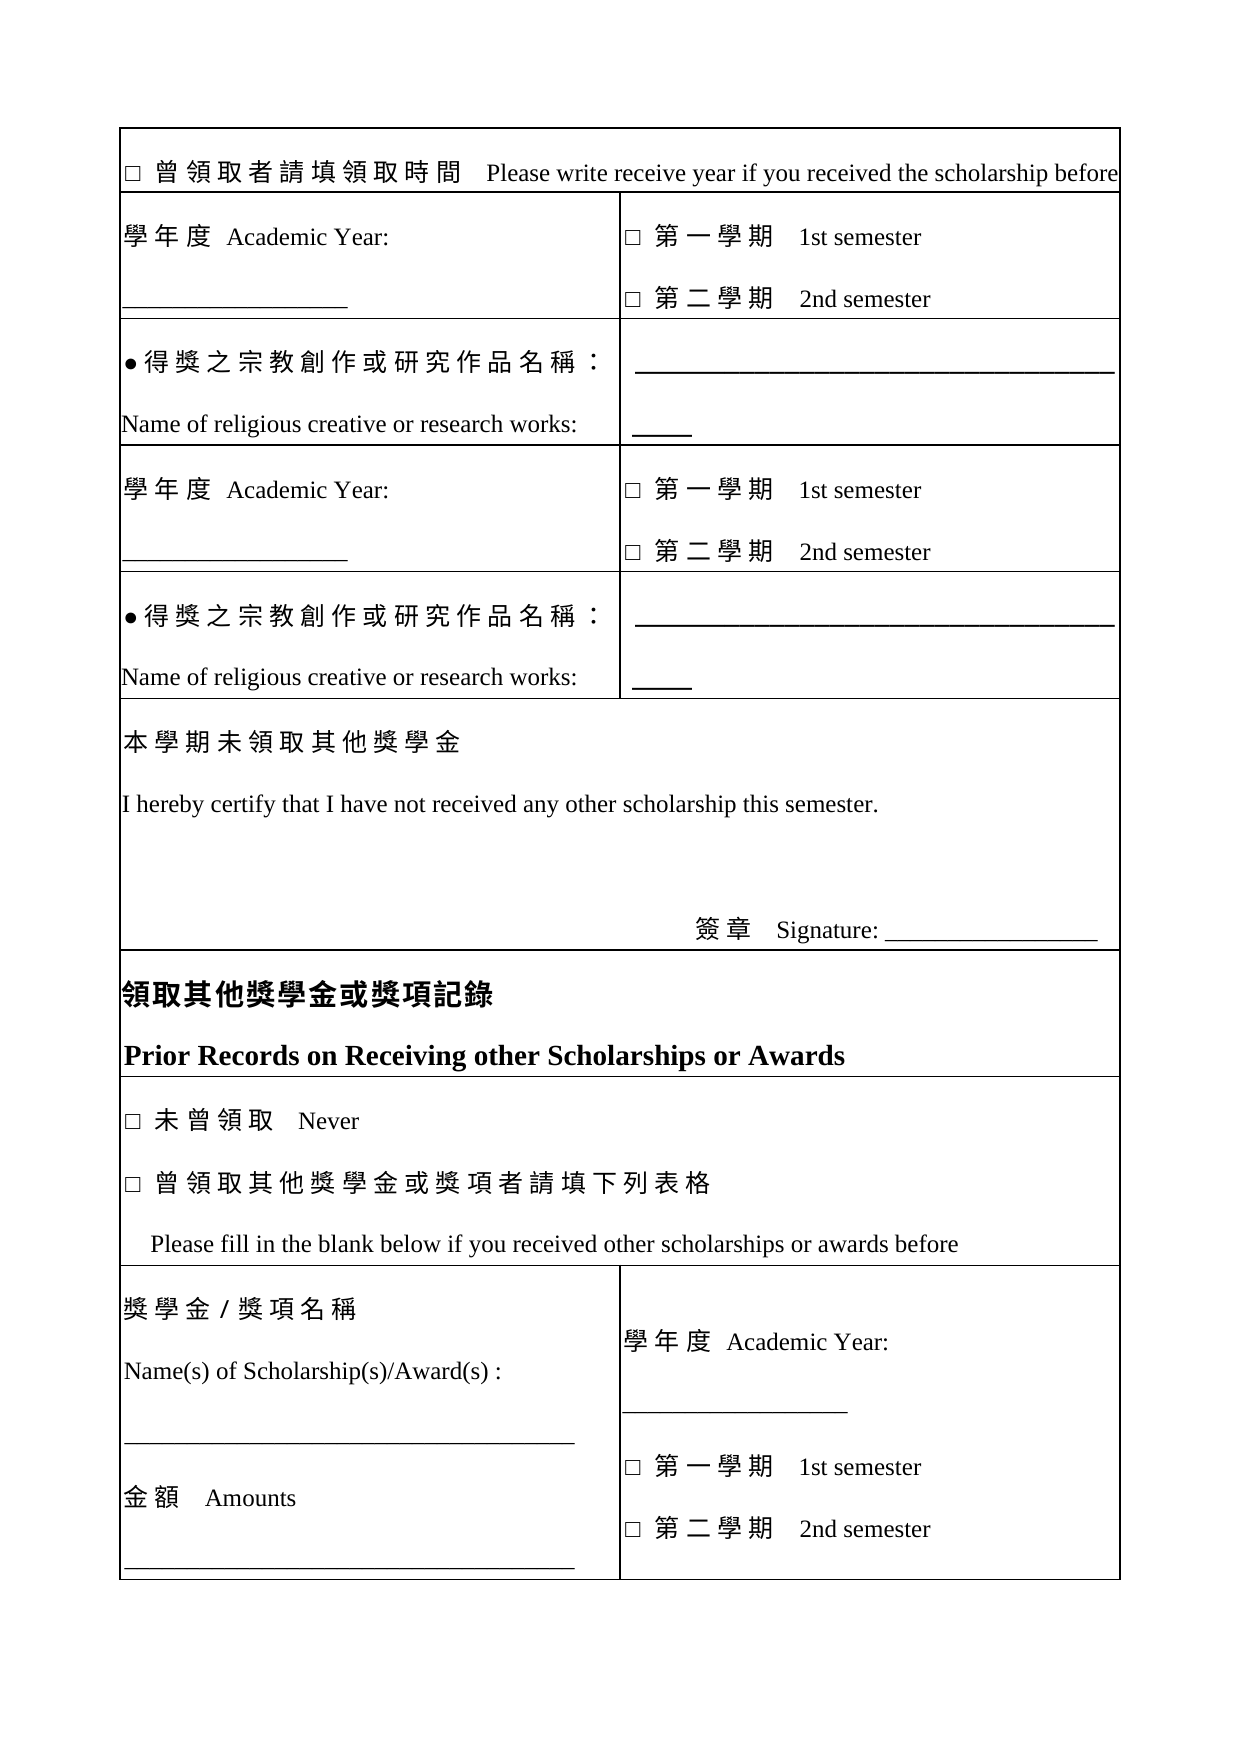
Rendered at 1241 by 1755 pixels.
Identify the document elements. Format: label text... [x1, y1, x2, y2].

table_cell □ 第一學期 1st semester □ 第二學期 2nd semester [621, 193, 1119, 318]
table_cell ●得獎之宗教創作或研究作品名稱： Name of religious creative or research works: [121, 572, 619, 697]
table_cell 學年度 Academic Year: __________________ [121, 446, 619, 571]
table_cell 學年度 Academic Year: __________________ □ 第一學期 1st semester □ 第二學期 2nd semester [621, 1266, 1119, 1579]
table_cell 獎學金/獎項名稱 Name(s) of Scholarship(s)/Award(s) : ____________________________________ 金額 Amounts ____________________________________ [121, 1266, 619, 1579]
table_cell 學年度 Academic Year: __________________ [121, 193, 619, 318]
table_cell ●得獎之宗教創作或研究作品名稱： Name of religious creative or research works: [121, 319, 619, 444]
table_cell □ 未曾領取 Never □ 曾領取其他獎學金或獎項者請填下列表格 Please fill in the blank below if you received other scholarships or awards before [121, 1077, 1119, 1264]
table_cell □ 曾領取者請填領取時間 Please write receive year if you received the scholarship before [121, 129, 1119, 191]
table_cell 本學期未領取其他獎學金 I hereby certify that I have not received any other scholarship this semester. 簽章 Signature: _________________ [121, 699, 1119, 949]
table_cell ____________________________________ [621, 572, 1119, 697]
table_cell □ 第一學期 1st semester □ 第二學期 2nd semester [621, 446, 1119, 571]
table_cell ____________________________________ [621, 319, 1119, 444]
table_cell 領取其他獎學金或獎項記錄 Prior Records on Receiving other Scholarships or Awards [121, 951, 1119, 1076]
